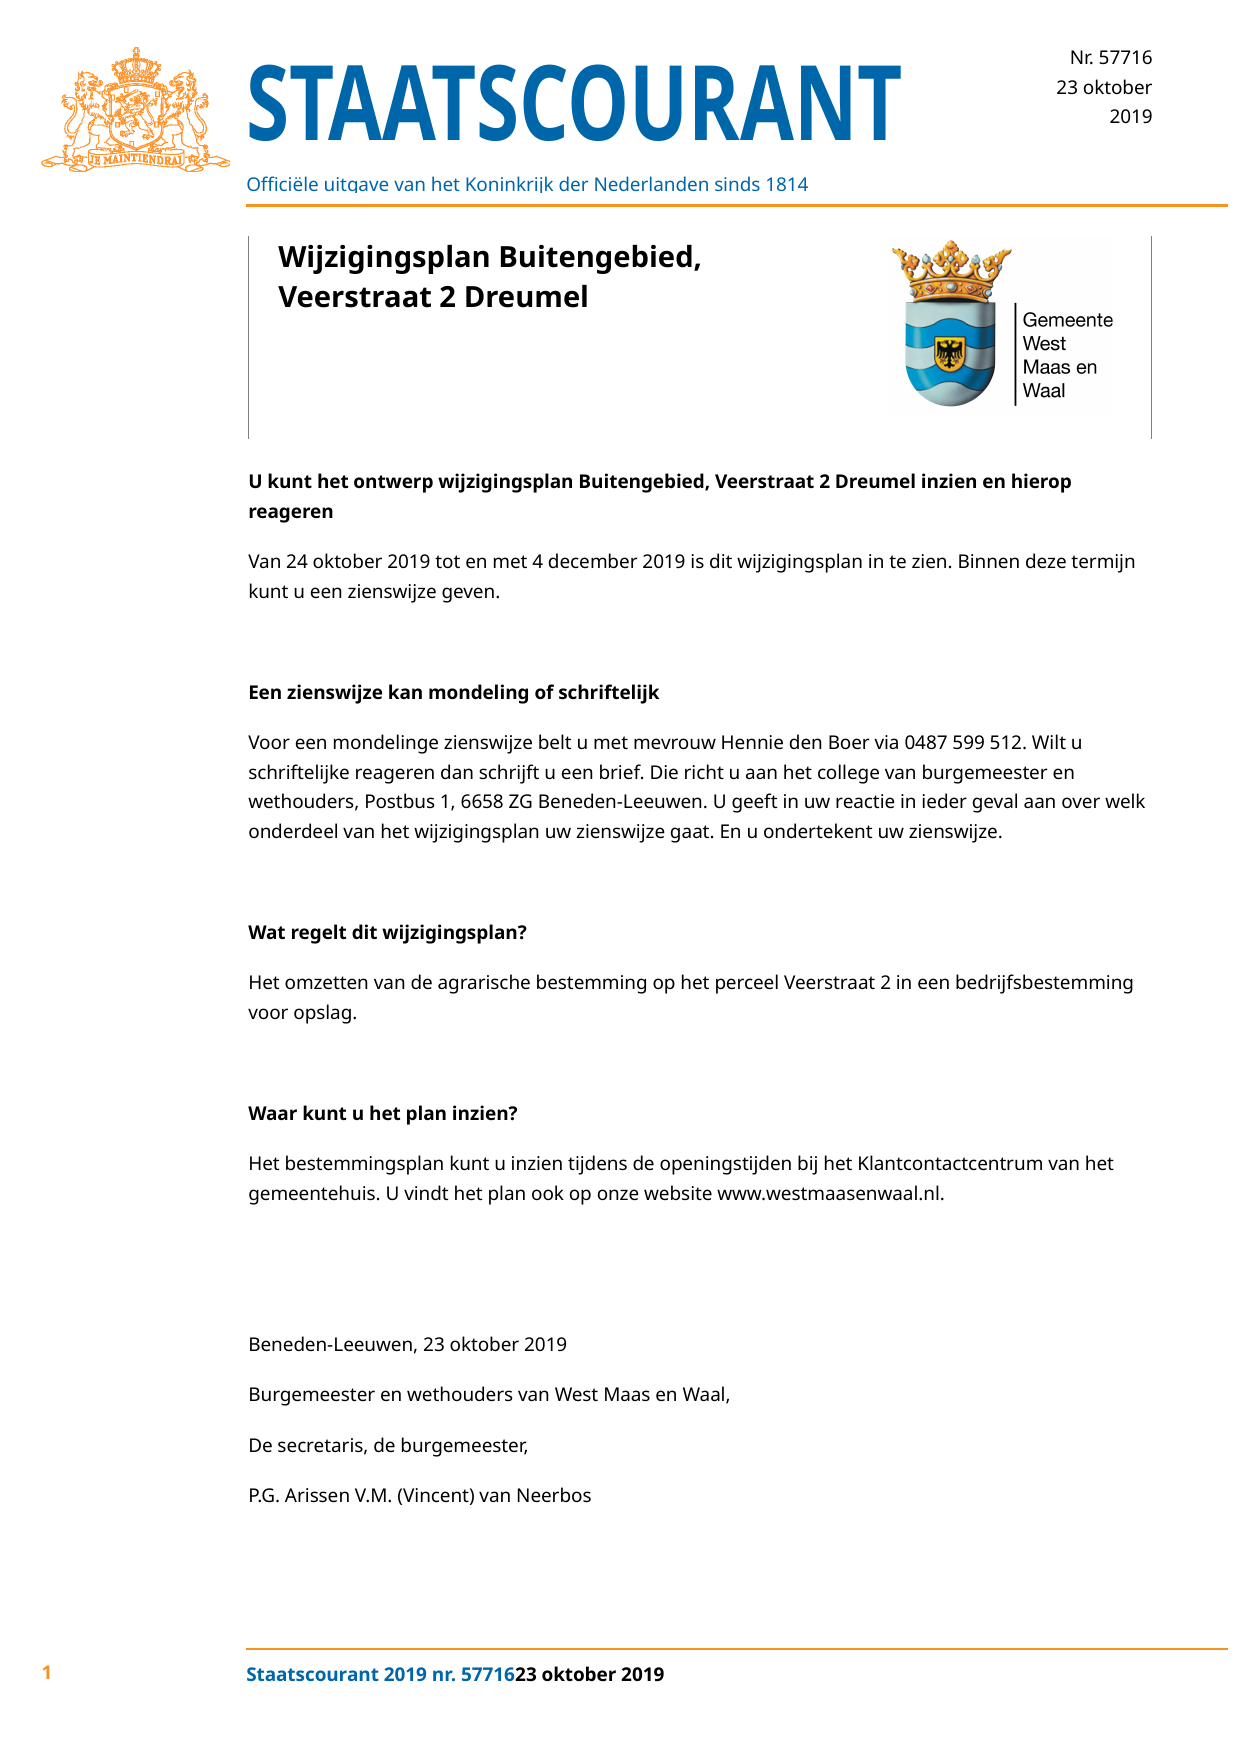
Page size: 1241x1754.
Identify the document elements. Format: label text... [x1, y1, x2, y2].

text Beneden-Leeuwen, 23 oktober 2019 [248, 1331, 1152, 1357]
text P.G. Arissen V.M. (Vincent) van Neerbos [248, 1482, 1152, 1508]
table_header [1113, 236, 1151, 413]
text U kunt het ontwerp wijzigingsplan Buitengebied, Veerstraat 2 Dreumel inzien en hierop reageren [248, 469, 1152, 524]
text Waar kunt u het plan inzien? [248, 1100, 1152, 1126]
text Van 24 oktober 2019 tot en met 4 december 2019 is dit wijzigingsplan in te zien. Binnen deze termijn kunt u een zienswijze geven. [248, 549, 1152, 604]
text Voor een mondelinge zienswijze belt u met mevrouw Hennie den Boer via 0487 599 512. Wilt u schriftelijke reageren dan schrijft u een brief. Die richt u aan het college van burgemeester en wethouders, Postbus 1, 6658 ZG Beneden-Leeuwen. U geeft in uw reactie in ieder geval aan over welk onderdeel van het wijzigingsplan uw zienswijze gaat. En u ondertekent uw zienswijze. [248, 729, 1152, 844]
text Wat regelt dit wijzigingsplan? [248, 919, 1152, 945]
picture [888, 236, 1113, 414]
table_header Wijzigingsplan Buitengebied, Veerstraat 2 Dreumel [249, 236, 850, 439]
table_header [850, 236, 888, 413]
text De secretaris, de burgemeester, [248, 1432, 1152, 1458]
text Een zienswijze kan mondeling of schriftelijk [248, 679, 1152, 705]
text Burgemeester en wethouders van West Maas en Waal, [248, 1382, 1152, 1407]
text Het bestemmingsplan kunt u inzien tijdens de openingstijden bij het Klantcontactcentrum van het gemeentehuis. U vindt het plan ook op onze website www.westmaasenwaal.nl. [248, 1150, 1152, 1206]
picture [41, 47, 231, 172]
table_header [850, 414, 1151, 439]
text Het omzetten van de agrarische bestemming op het perceel Veerstraat 2 in een bedrijfsbestemming voor opslag. [248, 969, 1152, 1025]
